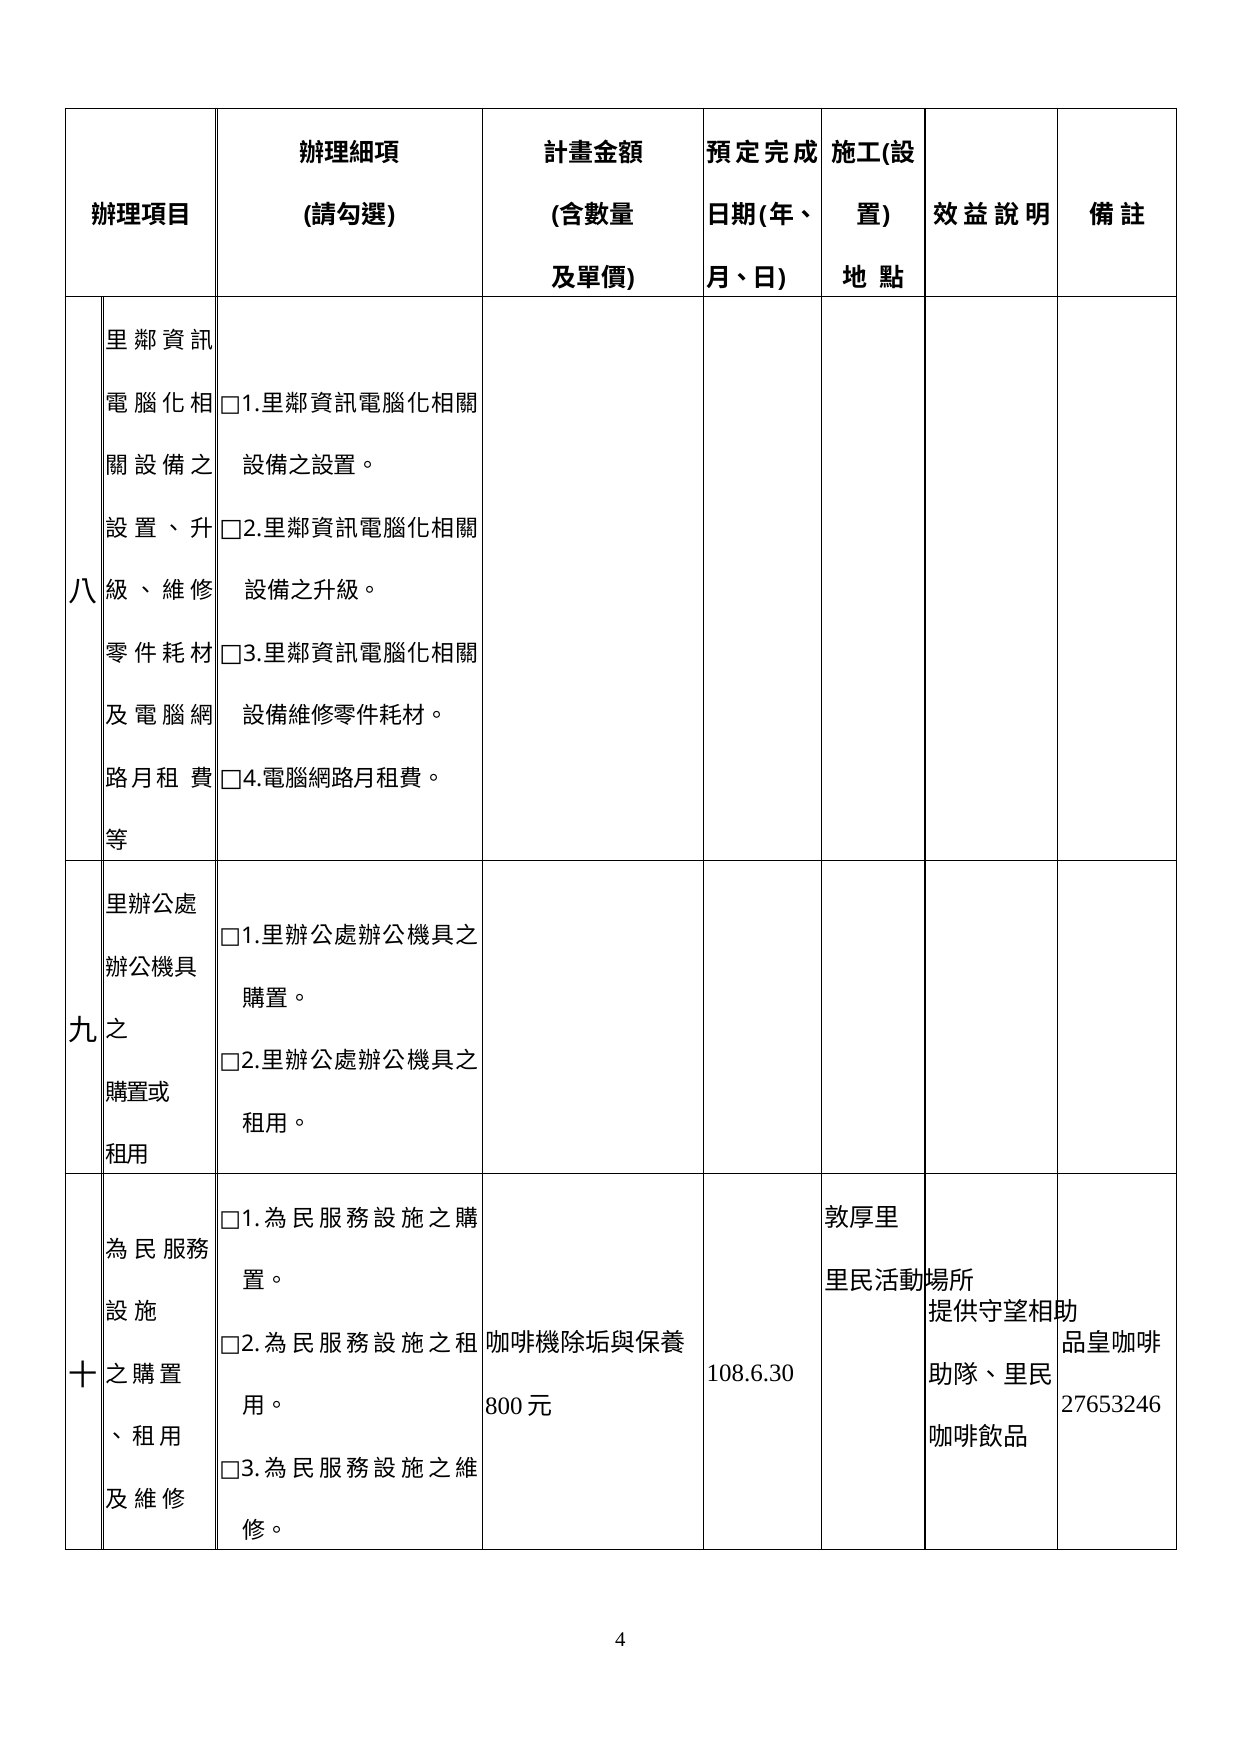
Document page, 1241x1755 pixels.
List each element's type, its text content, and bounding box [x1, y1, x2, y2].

table_cell 十 [66, 1174, 101, 1549]
table_cell 八 [66, 297, 101, 860]
table_header 計畫金額 (含數量 及單價) [483, 109, 703, 296]
table_cell □1.里鄰資訊電腦化相關設備之設置。 □2.里鄰資訊電腦化相關設備之升級。 □3.里鄰資訊電腦化相關設備維修零件耗材。 □4.電腦網路月租費。 [218, 297, 482, 860]
table_header 備 註 [1058, 109, 1176, 296]
table_cell [822, 297, 924, 860]
table_cell [1058, 861, 1176, 1173]
table_cell [926, 297, 1057, 860]
table_cell [926, 861, 1057, 1173]
table_cell 為民服務設施 之 購 置 、 租 用 及 維 修 [104, 1174, 215, 1549]
table_header 預定完成日期(年、月、日) [704, 109, 821, 296]
table_header 辦理項目 [66, 109, 215, 296]
table_cell □1.為民服務設施之購置。 □2.為民服務設施之租用。 □3.為民服務設施之維修。 [218, 1174, 482, 1549]
table_header 辦理細項 (請勾選) [218, 109, 482, 296]
table_cell 咖啡機除垢與保養 800元 [483, 1174, 703, 1549]
table_cell 里辦公處辦公機具之 購置或 租用 [104, 861, 215, 1173]
table_cell 品皇咖啡 27653246 [1058, 1174, 1176, 1549]
table_cell 九 [66, 861, 101, 1173]
table_header 效 益 說 明 [926, 109, 1057, 296]
table_cell [483, 861, 703, 1173]
table_cell 里鄰資訊電腦化相關設備之設置、升級、維修零件耗材及電腦網路月租費等 [104, 297, 215, 860]
table_header 施工(設置) 地 點 [822, 109, 924, 296]
table_cell 敦厚里 里民活動場所 [822, 1174, 924, 1549]
table_cell [822, 861, 924, 1173]
table_cell 108.6.30 [704, 1174, 821, 1549]
table_cell □1.里辦公處辦公機具之 購置。 □2.里辦公處辦公機具之租用。 [218, 861, 482, 1173]
table_cell [1058, 297, 1176, 860]
table_cell 提供守望相助 助隊、里民 咖啡飲品 [926, 1174, 1057, 1549]
table_cell [704, 861, 821, 1173]
table_cell [483, 297, 703, 860]
table_cell [704, 297, 821, 860]
